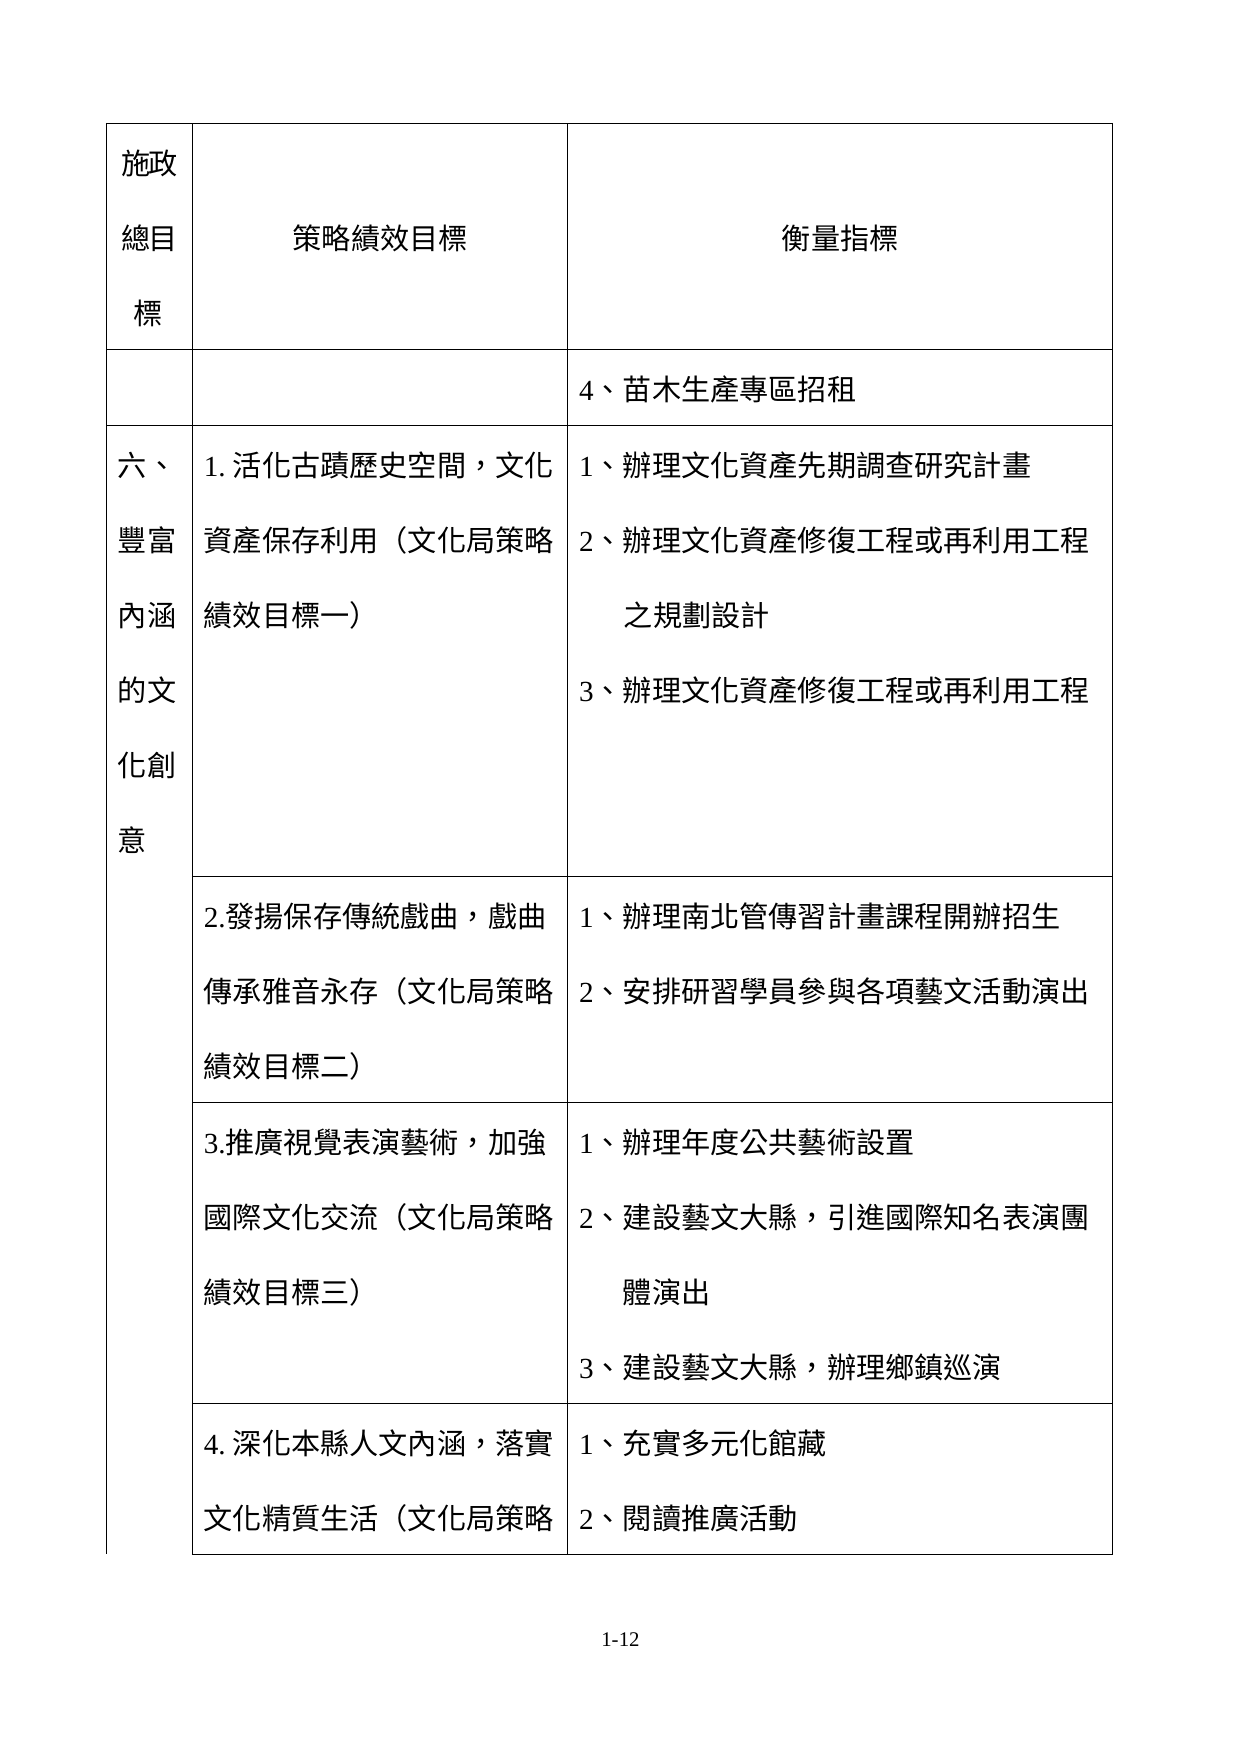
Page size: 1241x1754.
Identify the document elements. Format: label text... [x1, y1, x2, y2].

table_cell 3.推廣視覺表演藝術，加強國際文化交流（文化局策略績效目標三） [193, 1103, 567, 1403]
table_cell [193, 350, 567, 425]
table_cell 1、辦理文化資產先期調查研究計畫 2、辦理文化資產修復工程或再利用工程之規劃設計 3、辦理文化資產修復工程或再利用工程 [568, 426, 1112, 876]
table_cell 4. 深化本縣人文內涵，落實文化精質生活（文化局策略 [193, 1404, 567, 1554]
table_header 施政總目標 [107, 124, 192, 349]
table_header 策略績效目標 [193, 124, 567, 349]
table_cell 4、苗木生產專區招租 [568, 350, 1112, 425]
table_cell 1、辦理南北管傳習計畫課程開辦招生 2、安排研習學員參與各項藝文活動演出 [568, 877, 1112, 1102]
table_cell [107, 876, 192, 1102]
table_cell 1、充實多元化館藏 2、閱讀推廣活動 [568, 1404, 1112, 1554]
table_cell [107, 1403, 192, 1554]
table_header 衡量指標 [568, 124, 1112, 349]
table_cell 2.發揚保存傳統戲曲，戲曲傳承雅音永存（文化局策略績效目標二） [193, 877, 567, 1102]
table_cell [107, 1102, 192, 1403]
table_cell 1. 活化古蹟歷史空間，文化資產保存利用（文化局策略績效目標一） [193, 426, 567, 876]
table_cell [107, 350, 192, 425]
table_cell 1、辦理年度公共藝術設置 2、建設藝文大縣，引進國際知名表演團體演出 3、建設藝文大縣，辦理鄉鎮巡演 [568, 1103, 1112, 1403]
table_cell 六、 豐富內涵的文化創意 [107, 426, 192, 876]
